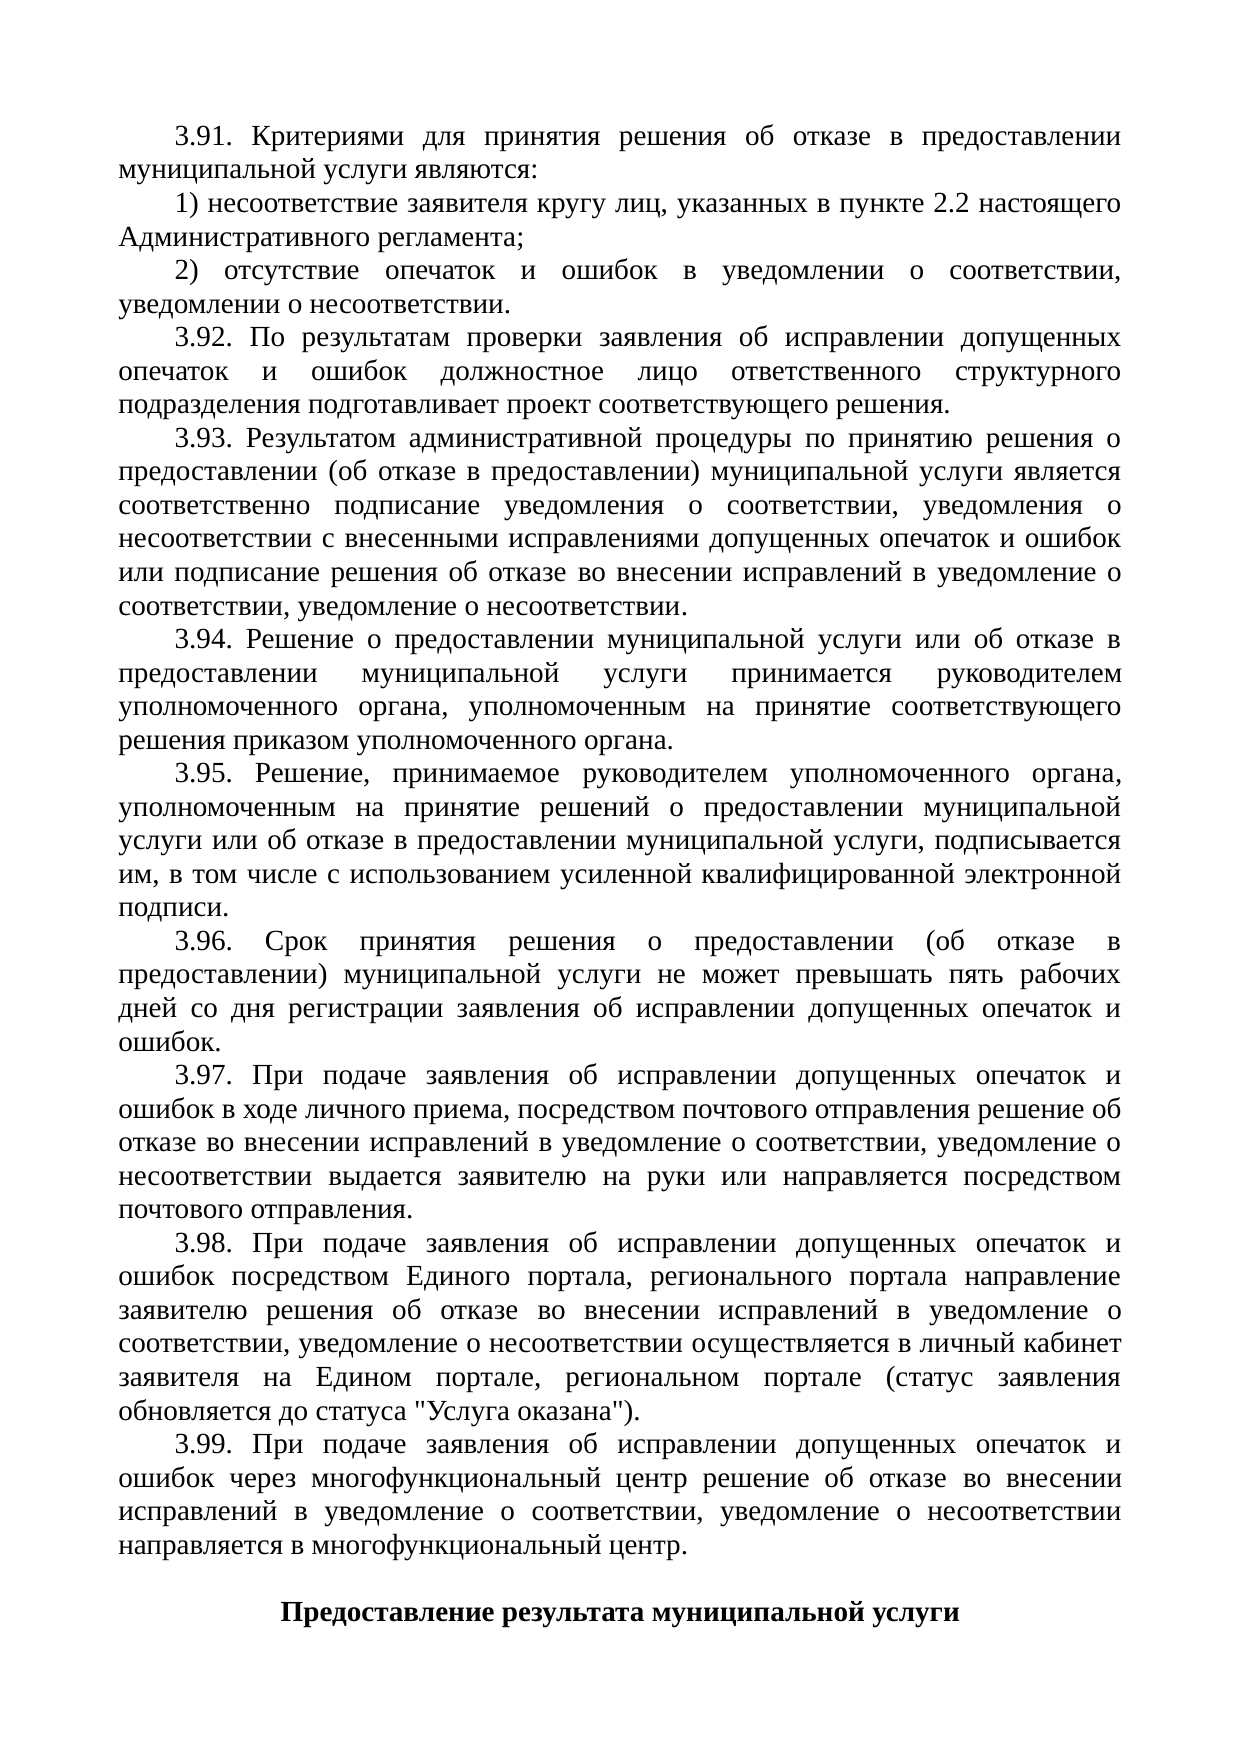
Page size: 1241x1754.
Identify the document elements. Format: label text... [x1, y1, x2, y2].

text 3.92. По результатам проверки заявления об исправлении допущенных опечаток и ошибок должностное лицо ответственного структурного подразделения подготавливает проект соответствующего решения. [118, 319, 1122, 420]
text 3.94. Решение о предоставлении муниципальной услуги или об отказе в предоставлении муниципальной услуги принимается руководителем уполномоченного органа, уполномоченным на принятие соответствующего решения приказом уполномоченного органа. [118, 621, 1122, 755]
text 2) отсутствие опечаток и ошибок в уведомлении о соответствии, уведомлении о несоответствии. [118, 252, 1122, 319]
text 3.93. Результатом административной процедуры по принятию решения о предоставлении (об отказе в предоставлении) муниципальной услуги является соответственно подписание уведомления о соответствии, уведомления о несоответствии с внесенными исправлениями допущенных опечаток и ошибок или подписание решения об отказе во внесении исправлений в уведомление о соответствии, уведомление о несоответствии. [118, 420, 1122, 621]
text 3.98. При подаче заявления об исправлении допущенных опечаток и ошибок посредством Единого портала, регионального портала направление заявителю решения об отказе во внесении исправлений в уведомление о соответствии, уведомление о несоответствии осуществляется в личный кабинет заявителя на Едином портале, региональном портале (статус заявления обновляется до статуса "Услуга оказана"). [118, 1225, 1122, 1426]
text 1) несоответствие заявителя кругу лиц, указанных в пункте 2.2 настоящего Административного регламента; [118, 185, 1122, 252]
text 3.97. При подаче заявления об исправлении допущенных опечаток и ошибок в ходе личного приема, посредством почтового отправления решение об отказе во внесении исправлений в уведомление о соответствии, уведомление о несоответствии выдается заявителю на руки или направляется посредством почтового отправления. [118, 1057, 1122, 1225]
text 3.95. Решение, принимаемое руководителем уполномоченного органа, уполномоченным на принятие решений о предоставлении муниципальной услуги или об отказе в предоставлении муниципальной услуги, подписывается им, в том числе с использованием усиленной квалифицированной электронной подписи. [118, 755, 1122, 923]
text 3.91. Критериями для принятия решения об отказе в предоставлении муниципальной услуги являются: [118, 118, 1122, 185]
text 3.96. Срок принятия решения о предоставлении (об отказе в предоставлении) муниципальной услуги не может превышать пять рабочих дней со дня регистрации заявления об исправлении допущенных опечаток и ошибок. [118, 923, 1122, 1057]
title Предоставление результата муниципальной услуги [118, 1594, 1122, 1627]
text 3.99. При подаче заявления об исправлении допущенных опечаток и ошибок через многофункциональный центр решение об отказе во внесении исправлений в уведомление о соответствии, уведомление о несоответствии направляется в многофункциональный центр. [118, 1426, 1122, 1560]
